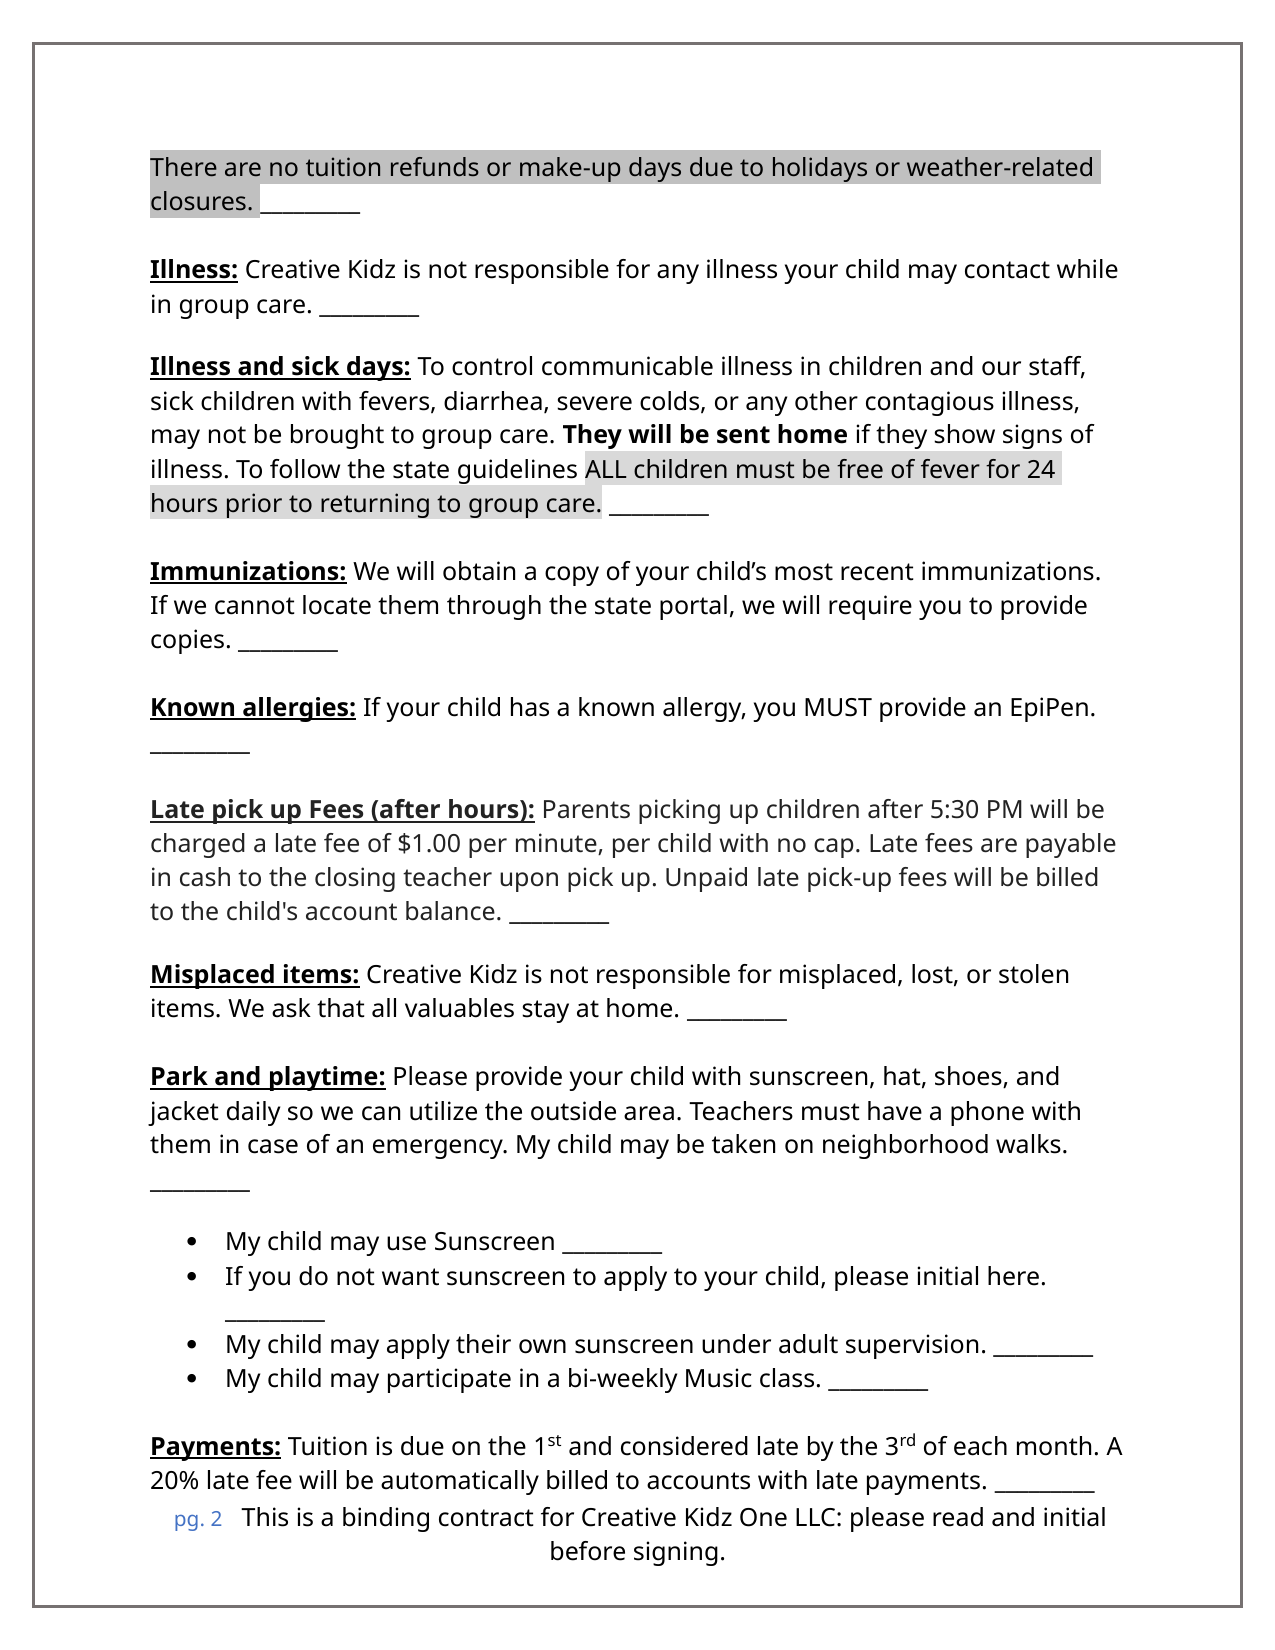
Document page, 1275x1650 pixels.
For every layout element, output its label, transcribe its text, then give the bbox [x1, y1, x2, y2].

text Immunizations: We will obtain a copy of your child’s most recent immunizations. If we cannot locate them through the state portal, we will require you to provide copies. _________ [150, 553, 1125, 656]
list My child may apply their own sunscreen under adult supervision. _________ [187, 1326, 1125, 1360]
list My child may use Sunscreen _________ [187, 1224, 1125, 1258]
text Misplaced items: Creative Kidz is not responsible for misplaced, lost, or stolen items. We ask that all valuables stay at home. _________ [150, 973, 1125, 1025]
list My child may participate in a bi-weekly Music class. _________ [187, 1360, 1125, 1394]
text There are no tuition refunds or make-up days due to holidays or weather-related closures. _________ [150, 150, 1125, 218]
text Illness and sick days: To control communicable illness in children and our staff, sick children with fevers, diarrhea, severe colds, or any other contagious illness, may not be brought to group care. They will be sent home if they show signs of illness. To follow the state guidelines ALL children must be free of fever for 24 hours prior to returning to group care. _________ [150, 349, 1125, 519]
text Park and playtime: Please provide your child with sunscreen, hat, shoes, and jacket daily so we can utilize the outside area. Teachers must have a phone with them in case of an emergency. My child may be taken on neighborhood walks. _________ [150, 1059, 1125, 1195]
text Payments: Tuition is due on the 1st and considered late by the 3rd of each month. A 20% late fee will be automatically billed to accounts with late payments. _________ [150, 1428, 1125, 1497]
text Illness: Creative Kidz is not responsible for any illness your child may contact while in group care. _________ [150, 252, 1125, 320]
list If you do not want sunscreen to apply to your child, please initial here. _________ [187, 1258, 1125, 1326]
